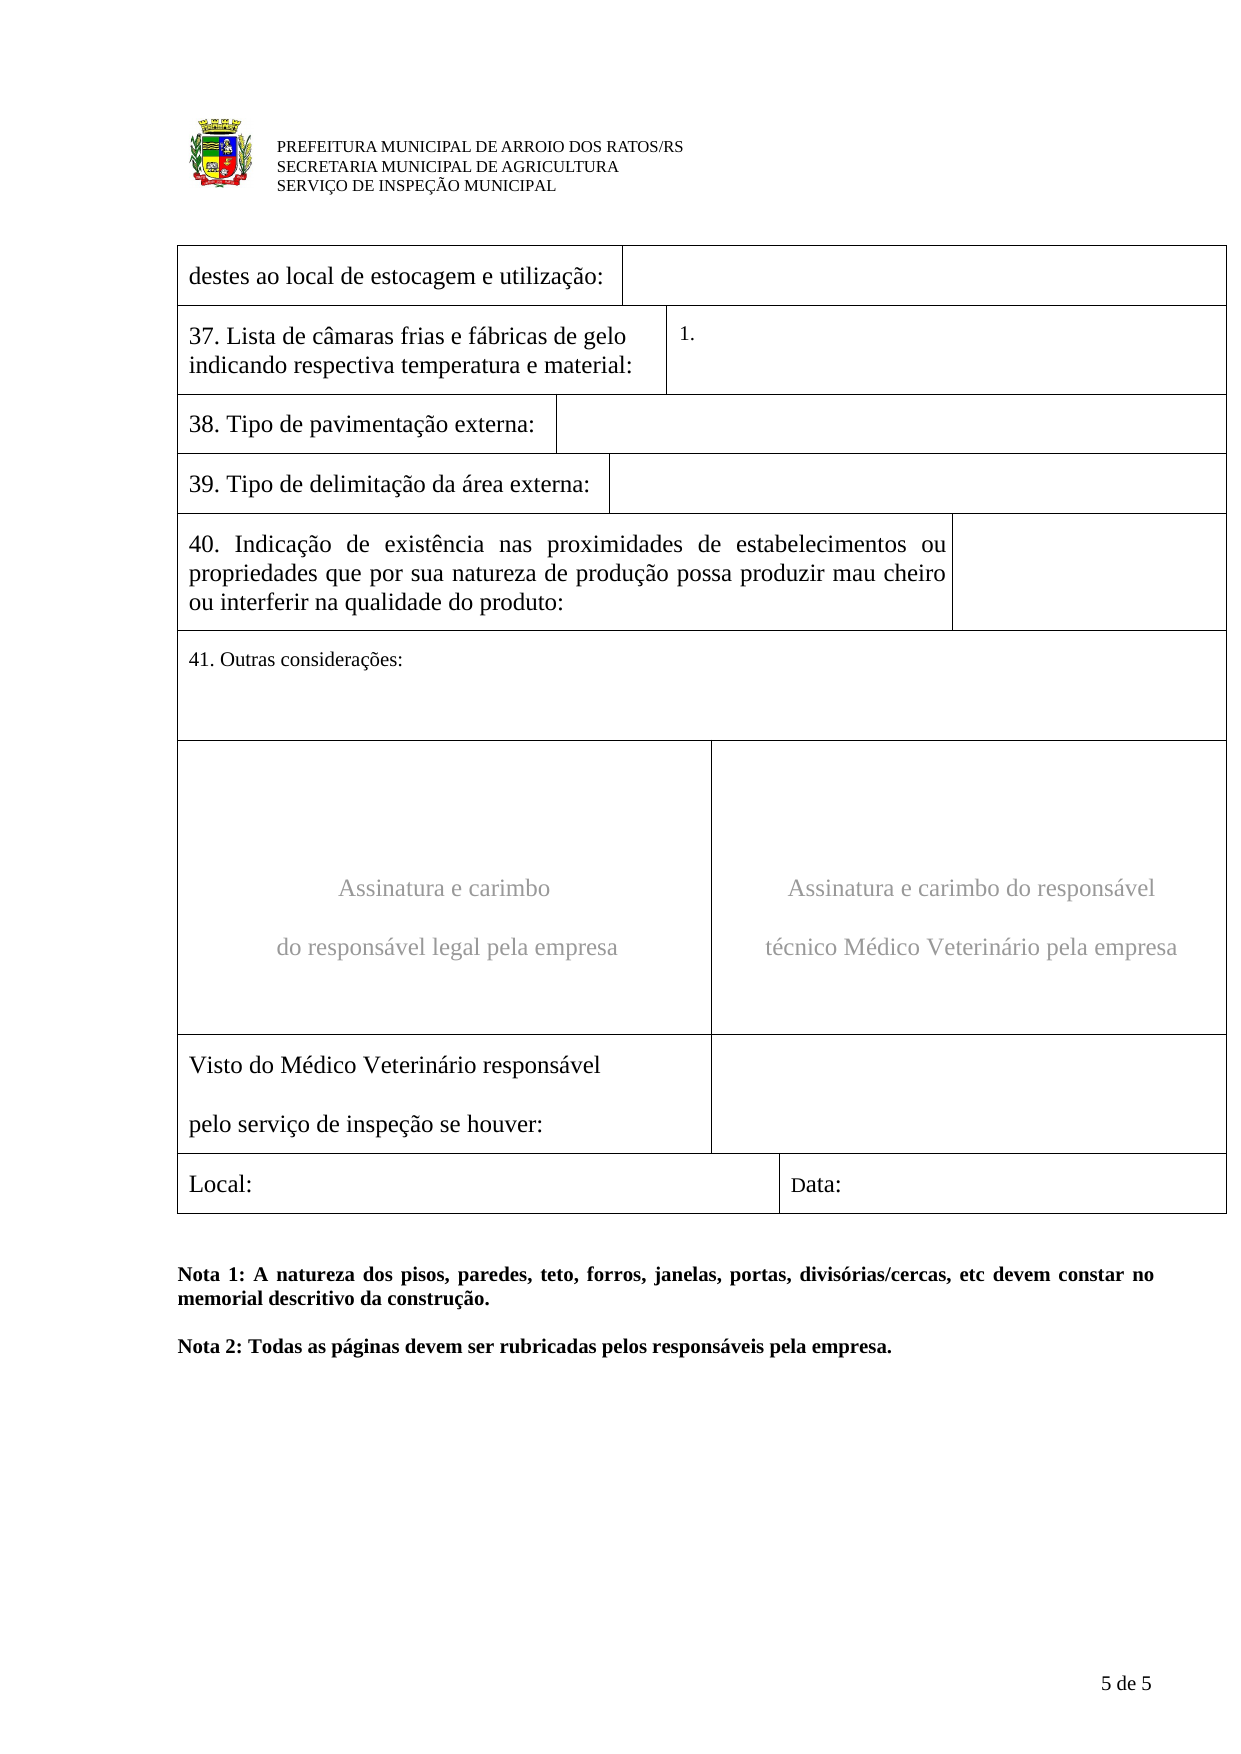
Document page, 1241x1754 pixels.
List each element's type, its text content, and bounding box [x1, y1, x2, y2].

table_cell [712, 1035, 1226, 1153]
table_cell [557, 395, 1226, 453]
table_cell 37. Lista de câmaras frias e fábricas de gelo indicando respectiva temperatura e material: [178, 306, 666, 393]
table_cell Local: [178, 1154, 779, 1213]
table_cell Assinatura e carimbo do responsável técnico Médico Veterinário pela empresa [712, 741, 1226, 1034]
table_cell destes ao local de estocagem e utilização: [178, 246, 622, 305]
table_cell [610, 454, 1226, 513]
text Nota 2: Todas as páginas devem ser rubricadas pelos responsáveis pela empresa. [177, 1334, 1157, 1358]
table_cell [953, 514, 1226, 630]
table_cell Data: [780, 1154, 1226, 1213]
table_cell [623, 246, 1226, 305]
table_cell 38. Tipo de pavimentação externa: [178, 395, 556, 453]
table_cell [667, 306, 1226, 393]
text Nota 1: A natureza dos pisos, paredes, teto, forros, janelas, portas, divisórias/cercas, etc devem constar no memorial descritivo da construção. [177, 1262, 1157, 1310]
table_cell 39. Tipo de delimitação da área externa: [178, 454, 609, 513]
table_cell Visto do Médico Veterinário responsável pelo serviço de inspeção se houver: [178, 1035, 711, 1153]
table_cell 41. Outras considerações: [178, 631, 1226, 739]
table_cell 40. Indicação de existência nas proximidades de estabelecimentos ou propriedades que por sua natureza de produção possa produzir mau cheiro ou interferir na qualidade do produto: [178, 514, 952, 630]
table_cell Assinatura e carimbo do responsável legal pela empresa [178, 741, 711, 1034]
